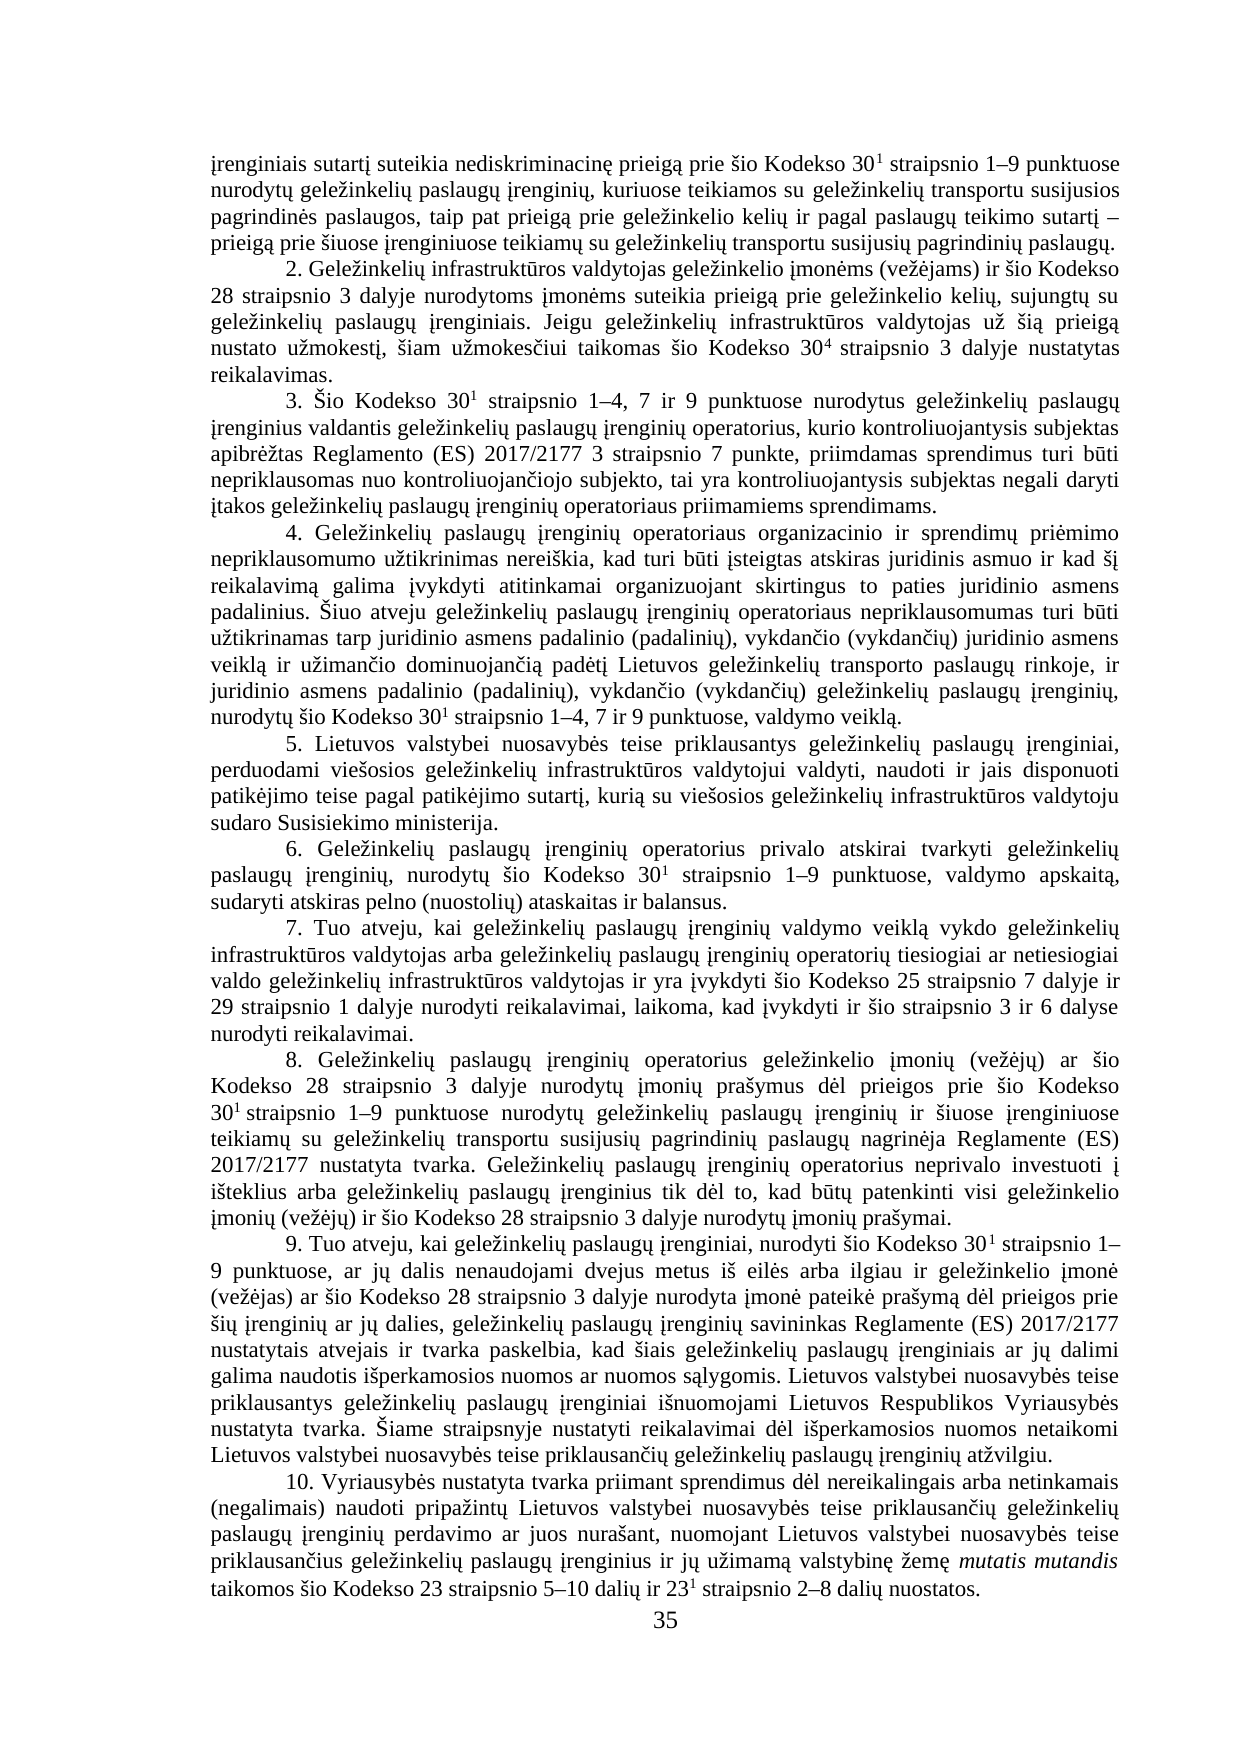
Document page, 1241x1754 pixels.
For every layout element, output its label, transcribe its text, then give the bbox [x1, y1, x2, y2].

text 2. Geležinkelių infrastruktūros valdytojas geležinkelio įmonėms (vežėjams) ir šio Kodekso 28 straipsnio 3 dalyje nurodytoms įmonėms suteikia prieigą prie geležinkelio kelių, sujungtų su geležinkelių paslaugų įrenginiais. Jeigu geležinkelių infrastruktūros valdytojas už šią prieigą nustato užmokestį, šiam užmokesčiui taikomas šio Kodekso 304 straipsnio 3 dalyje nustatytas reikalavimas. [210, 255, 1120, 387]
text 7. Tuo atveju, kai geležinkelių paslaugų įrenginių valdymo veiklą vykdo geležinkelių infrastruktūros valdytojas arba geležinkelių paslaugų įrenginių operatorių tiesiogiai ar netiesiogiai valdo geležinkelių infrastruktūros valdytojas ir yra įvykdyti šio Kodekso 25 straipsnio 7 dalyje ir 29 straipsnio 1 dalyje nurodyti reikalavimai, laikoma, kad įvykdyti ir šio straipsnio 3 ir 6 dalyse nurodyti reikalavimai. [210, 914, 1120, 1046]
text 8. Geležinkelių paslaugų įrenginių operatorius geležinkelio įmonių (vežėjų) ar šio Kodekso 28 straipsnio 3 dalyje nurodytų įmonių prašymus dėl prieigos prie šio Kodekso 301 straipsnio 1–9 punktuose nurodytų geležinkelių paslaugų įrenginių ir šiuose įrenginiuose teikiamų su geležinkelių transportu susijusių pagrindinių paslaugų nagrinėja Reglamente (ES) 2017/2177 nustatyta tvarka. Geležinkelių paslaugų įrenginių operatorius neprivalo investuoti į išteklius arba geležinkelių paslaugų įrenginius tik dėl to, kad būtų patenkinti visi geležinkelio įmonių (vežėjų) ir šio Kodekso 28 straipsnio 3 dalyje nurodytų įmonių prašymai. [210, 1046, 1120, 1231]
text 3. Šio Kodekso 301 straipsnio 1–4, 7 ir 9 punktuose nurodytus geležinkelių paslaugų įrenginius valdantis geležinkelių paslaugų įrenginių operatorius, kurio kontroliuojantysis subjektas apibrėžtas Reglamento (ES) 2017/2177 3 straipsnio 7 punkte, priimdamas sprendimus turi būti nepriklausomas nuo kontroliuojančiojo subjekto, tai yra kontroliuojantysis subjektas negali daryti įtakos geležinkelių paslaugų įrenginių operatoriaus priimamiems sprendimams. [210, 387, 1120, 519]
text 9. Tuo atveju, kai geležinkelių paslaugų įrenginiai, nurodyti šio Kodekso 301 straipsnio 1–9 punktuose, ar jų dalis nenaudojami dvejus metus iš eilės arba ilgiau ir geležinkelio įmonė (vežėjas) ar šio Kodekso 28 straipsnio 3 dalyje nurodyta įmonė pateikė prašymą dėl prieigos prie šių įrenginių ar jų dalies, geležinkelių paslaugų įrenginių savininkas Reglamente (ES) 2017/2177 nustatytais atvejais ir tvarka paskelbia, kad šiais geležinkelių paslaugų įrenginiais ar jų dalimi galima naudotis išperkamosios nuomos ar nuomos sąlygomis. Lietuvos valstybei nuosavybės teise priklausantys geležinkelių paslaugų įrenginiai išnuomojami Lietuvos Respublikos Vyriausybės nustatyta tvarka. Šiame straipsnyje nustatyti reikalavimai dėl išperkamosios nuomos netaikomi Lietuvos valstybei nuosavybės teise priklausančių geležinkelių paslaugų įrenginių atžvilgiu. [210, 1231, 1120, 1468]
text 6. Geležinkelių paslaugų įrenginių operatorius privalo atskirai tvarkyti geležinkelių paslaugų įrenginių, nurodytų šio Kodekso 301 straipsnio 1–9 punktuose, valdymo apskaitą, sudaryti atskiras pelno (nuostolių) ataskaitas ir balansus. [210, 835, 1120, 914]
text 10. Vyriausybės nustatyta tvarka priimant sprendimus dėl nereikalingais arba netinkamais (negalimais) naudoti pripažintų Lietuvos valstybei nuosavybės teise priklausančių geležinkelių paslaugų įrenginių perdavimo ar juos nurašant, nuomojant Lietuvos valstybei nuosavybės teise priklausančius geležinkelių paslaugų įrenginius ir jų užimamą valstybinę žemę mutatis mutandis taikomos šio Kodekso 23 straipsnio 5–10 dalių ir 231 straipsnio 2–8 dalių nuostatos. [210, 1468, 1120, 1602]
text įrenginiais sutartį suteikia nediskriminacinę prieigą prie šio Kodekso 301 straipsnio 1–9 punktuose nurodytų geležinkelių paslaugų įrenginių, kuriuose teikiamos su geležinkelių transportu susijusios pagrindinės paslaugos, taip pat prieigą prie geležinkelio kelių ir pagal paslaugų teikimo sutartį – prieigą prie šiuose įrenginiuose teikiamų su geležinkelių transportu susijusių pagrindinių paslaugų. [210, 150, 1120, 255]
text 4. Geležinkelių paslaugų įrenginių operatoriaus organizacinio ir sprendimų priėmimo nepriklausomumo užtikrinimas nereiškia, kad turi būti įsteigtas atskiras juridinis asmuo ir kad šį reikalavimą galima įvykdyti atitinkamai organizuojant skirtingus to paties juridinio asmens padalinius. Šiuo atveju geležinkelių paslaugų įrenginių operatoriaus nepriklausomumas turi būti užtikrinamas tarp juridinio asmens padalinio (padalinių), vykdančio (vykdančių) juridinio asmens veiklą ir užimančio dominuojančią padėtį Lietuvos geležinkelių transporto paslaugų rinkoje, ir juridinio asmens padalinio (padalinių), vykdančio (vykdančių) geležinkelių paslaugų įrenginių, nurodytų šio Kodekso 301 straipsnio 1–4, 7 ir 9 punktuose, valdymo veiklą. [210, 519, 1120, 730]
text 5. Lietuvos valstybei nuosavybės teise priklausantys geležinkelių paslaugų įrenginiai, perduodami viešosios geležinkelių infrastruktūros valdytojui valdyti, naudoti ir jais disponuoti patikėjimo teise pagal patikėjimo sutartį, kurią su viešosios geležinkelių infrastruktūros valdytoju sudaro Susisiekimo ministerija. [210, 730, 1120, 835]
